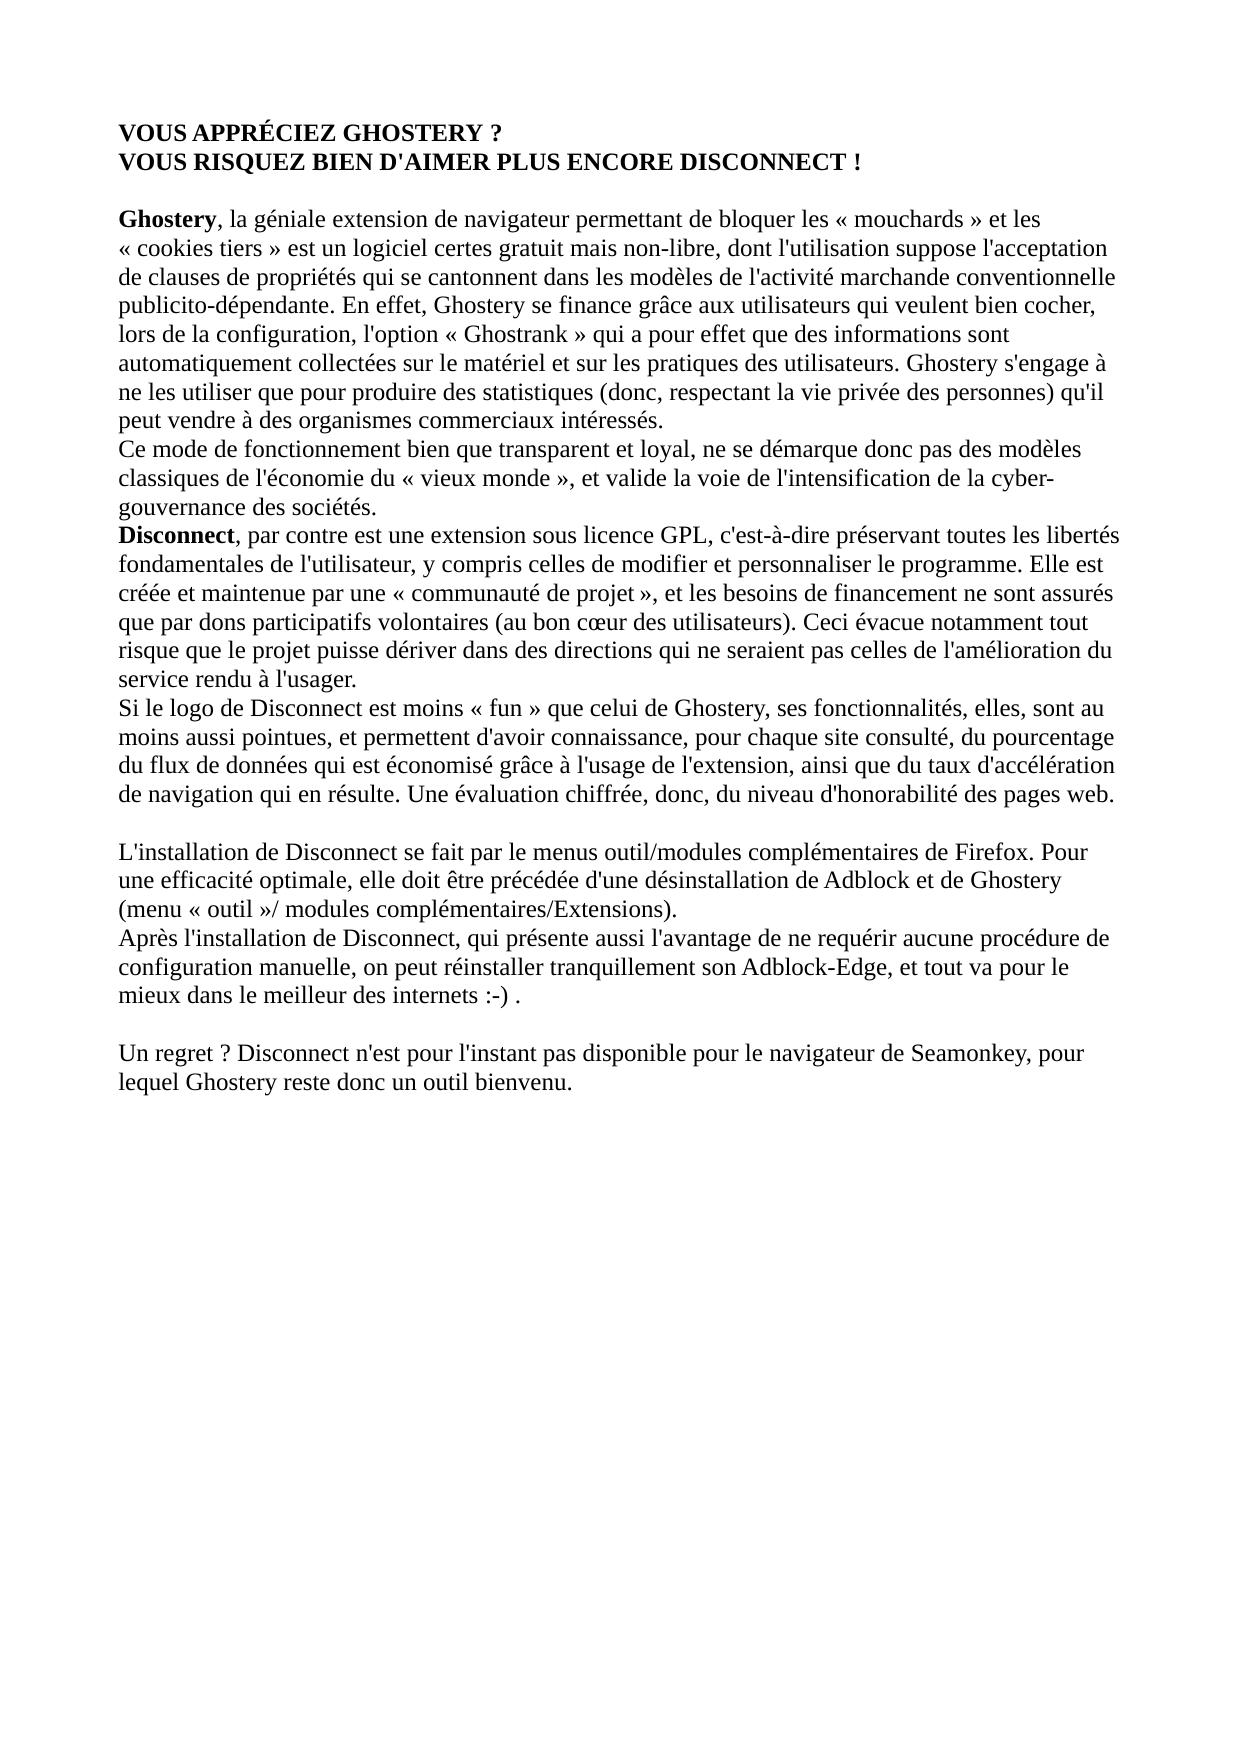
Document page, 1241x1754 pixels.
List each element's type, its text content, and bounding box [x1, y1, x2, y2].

text Ce mode de fonctionnement bien que transparent et loyal, ne se démarque donc pas des modèles classiques de l'économie du « vieux monde », et valide la voie de l'intensification de la cyber-gouvernance des sociétés. [118, 434, 1122, 521]
text Si le logo de Disconnect est moins « fun » que celui de Ghostery, ses fonctionnalités, elles, sont au moins aussi pointues, et permettent d'avoir connaissance, pour chaque site consulté, du pourcentage du flux de données qui est économisé grâce à l'usage de l'extension, ainsi que du taux d'accélération de navigation qui en résulte. Une évaluation chiffrée, donc, du niveau d'honorabilité des pages web. [118, 693, 1122, 808]
text VOUS RISQUEZ BIEN D'AIMER PLUS ENCORE DISCONNECT ! [118, 147, 1122, 176]
text L'installation de Disconnect se fait par le menus outil/modules complémentaires de Firefox. Pour une efficacité optimale, elle doit être précédée d'une désinstallation de Adblock et de Ghostery (menu « outil »/ modules complémentaires/Extensions). [118, 837, 1122, 923]
text Après l'installation de Disconnect, qui présente aussi l'avantage de ne requérir aucune procédure de configuration manuelle, on peut réinstaller tranquillement son Adblock-Edge, et tout va pour le mieux dans le meilleur des internets :-) . [118, 923, 1122, 1009]
text Ghostery, la géniale extension de navigateur permettant de bloquer les « mouchards » et les « cookies tiers » est un logiciel certes gratuit mais non-libre, dont l'utilisation suppose l'acceptation de clauses de propriétés qui se cantonnent dans les modèles de l'activité marchande conventionnelle publicito-dépendante. En effet, Ghostery se finance grâce aux utilisateurs qui veulent bien cocher, lors de la configuration, l'option « Ghostrank » qui a pour effet que des informations sont automatiquement collectées sur le matériel et sur les pratiques des utilisateurs. Ghostery s'engage à ne les utiliser que pour produire des statistiques (donc, respectant la vie privée des personnes) qu'il peut vendre à des organismes commerciaux intéressés. [118, 204, 1122, 434]
text Disconnect, par contre est une extension sous licence GPL, c'est-à-dire préservant toutes les libertés fondamentales de l'utilisateur, y compris celles de modifier et personnaliser le programme. Elle est créée et maintenue par une « communauté de projet », et les besoins de financement ne sont assurés que par dons participatifs volontaires (au bon cœur des utilisateurs). Ceci évacue notamment tout risque que le projet puisse dériver dans des directions qui ne seraient pas celles de l'amélioration du service rendu à l'usager. [118, 521, 1122, 693]
text Un regret ? Disconnect n'est pour l'instant pas disponible pour le navigateur de Seamonkey, pour lequel Ghostery reste donc un outil bienvenu. [118, 1038, 1122, 1096]
text VOUS APPRÉCIEZ GHOSTERY ? [118, 118, 1122, 147]
